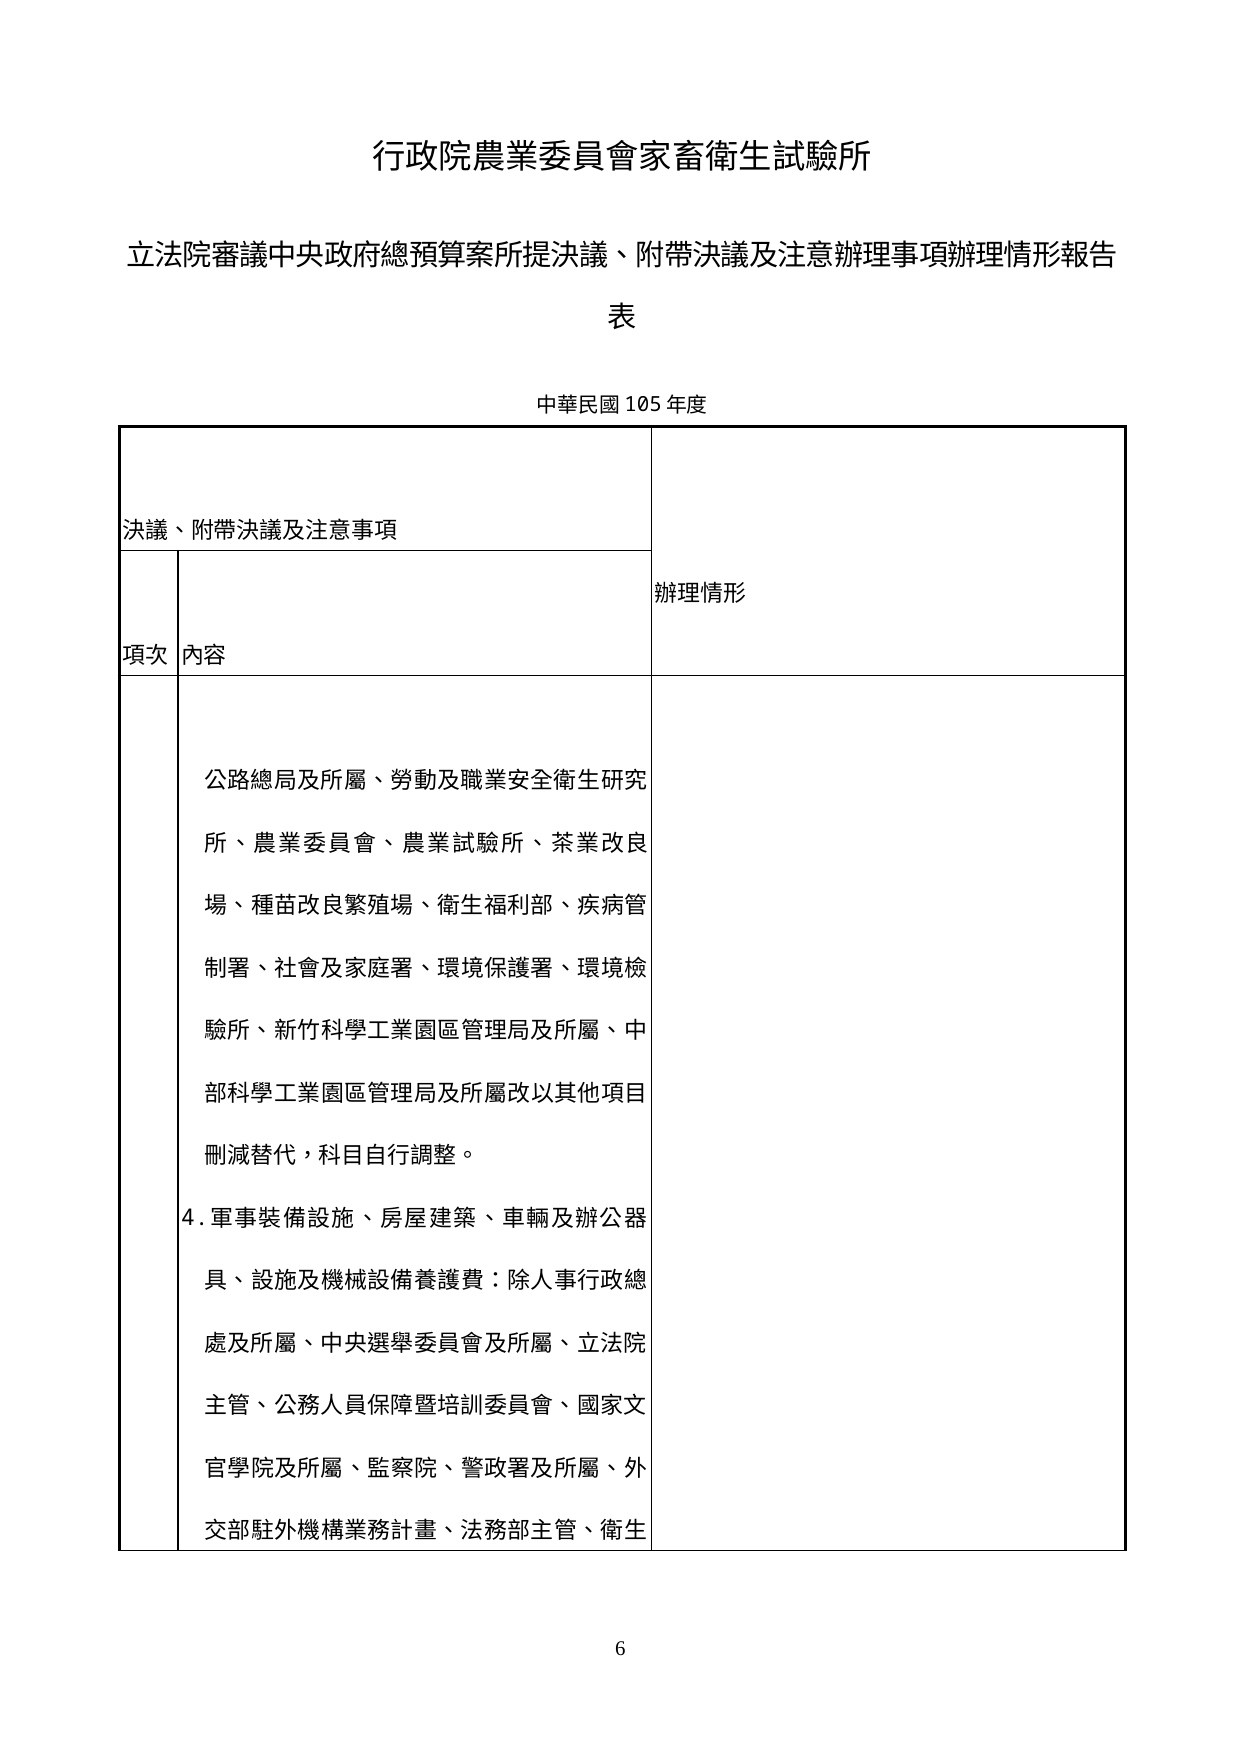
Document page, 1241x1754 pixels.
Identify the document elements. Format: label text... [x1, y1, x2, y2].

table_cell [121, 676, 177, 1550]
table_cell 內容 [179, 551, 651, 675]
table_cell 項次 [121, 551, 177, 675]
table_cell 決議、附帶決議及注意事項 [121, 428, 651, 550]
table_cell 辦理情形 [652, 428, 1124, 675]
table_cell [652, 676, 1124, 1550]
table_header 行政院農業委員會家畜衛生試驗所 立法院審議中央政府總預算案所提決議、附帶決議及注意辦理事項辦理情形報告表 中華民國105年度 [119, 112, 1125, 425]
table_cell 公路總局及所屬、勞動及職業安全衛生研究所、農業委員會、農業試驗所、茶業改良場、種苗改良繁殖場、衛生福利部、疾病管制署、社會及家庭署、環境保護署、環境檢驗所、新竹科學工業園區管理局及所屬、中部科學工業園區管理局及所屬改以其他項目刪減替代，科目自行調整。 4.軍事裝備設施、房屋建築、車輛及辦公器具、設施及機械設備養護費：除人事行政總處及所屬、中央選舉委員會及所屬、立法院主管、公務人員保障暨培訓委員會、國家文官學院及所屬、監察院、警政署及所屬、外交部駐外機構業務計畫、法務部主管、衛生 [179, 676, 651, 1550]
